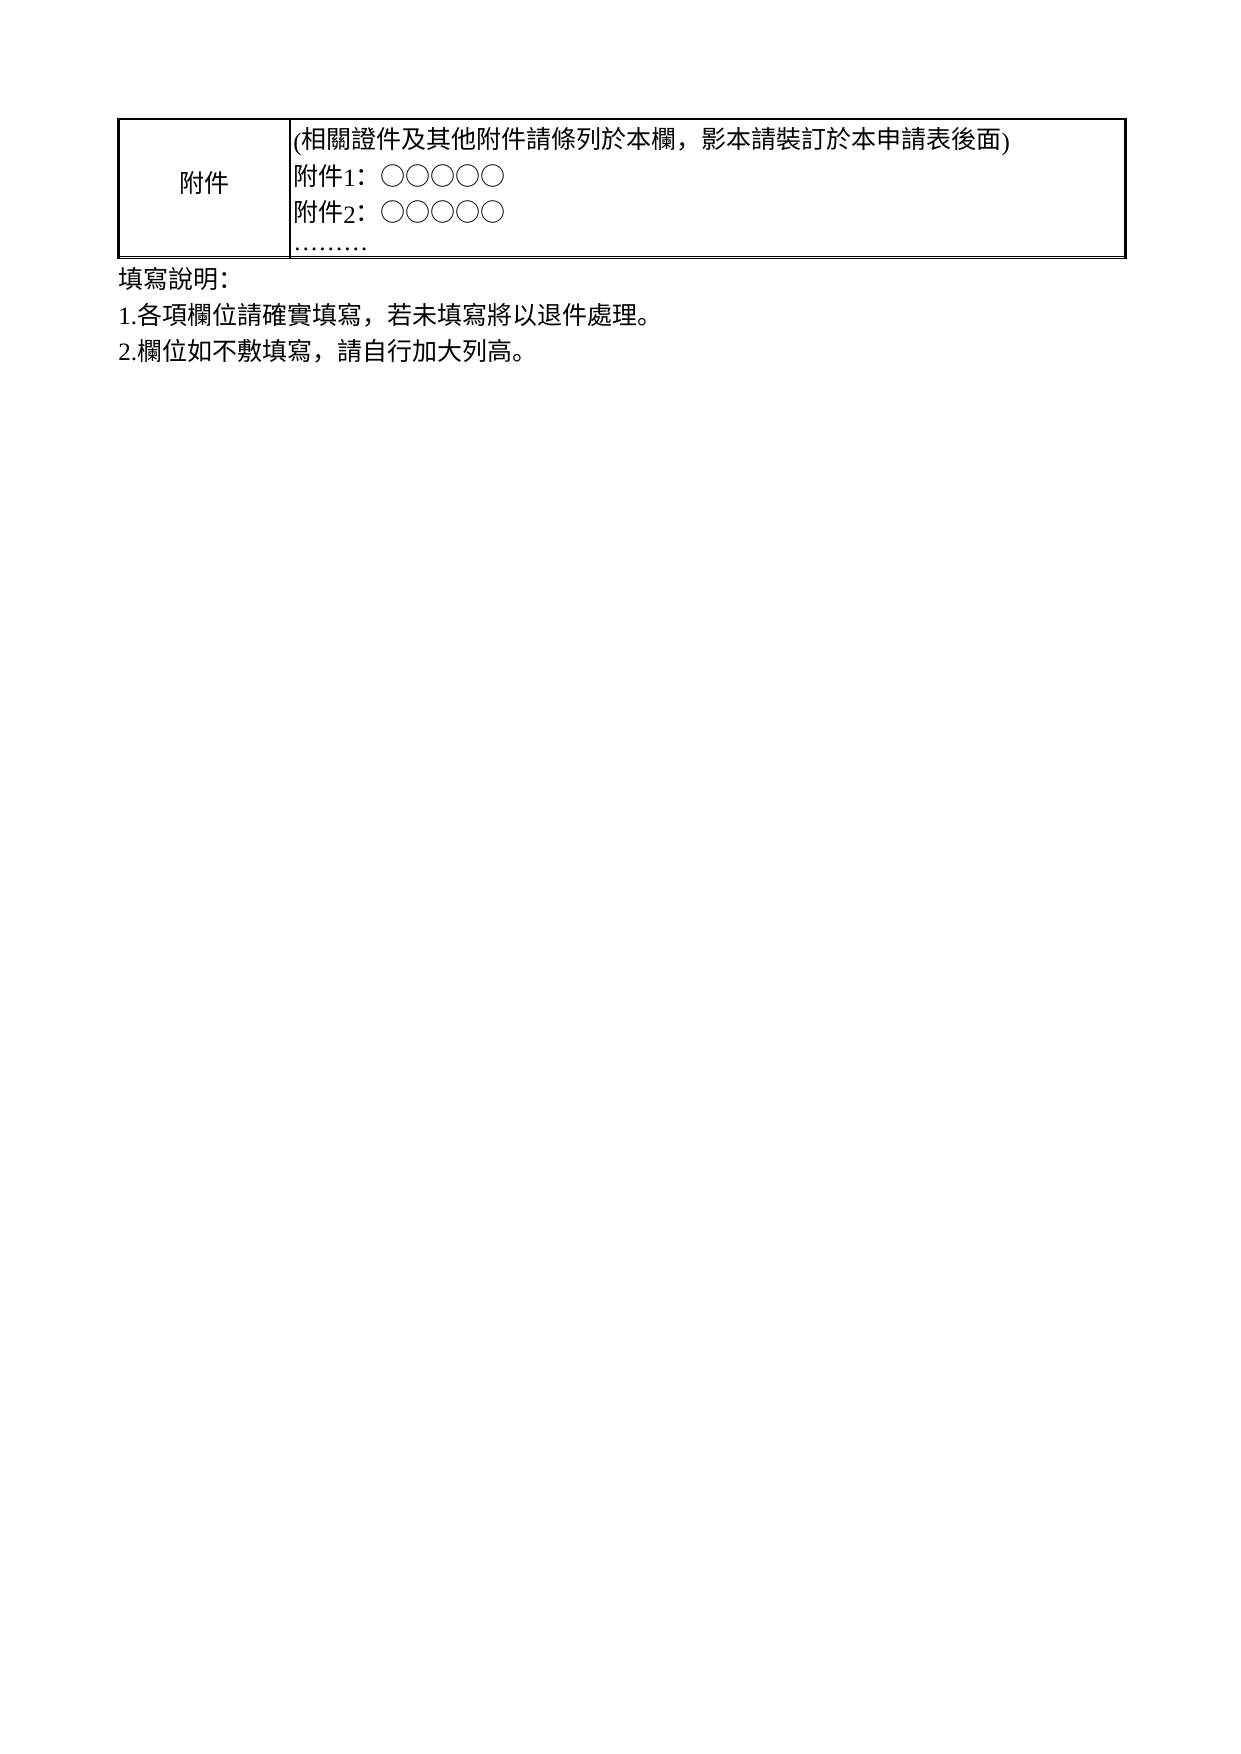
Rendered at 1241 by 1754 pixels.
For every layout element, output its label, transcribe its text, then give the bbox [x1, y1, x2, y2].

table_cell (相關證件及其他附件請條列於本欄，影本請裝訂於本申請表後面) 附件1：○○○○○ 附件2：○○○○○ ……… [291, 120, 1124, 256]
text 2.欄位如不敷填寫，請自行加大列高。 [118, 332, 1122, 368]
table_cell 附件 [120, 120, 289, 256]
text 1.各項欄位請確實填寫，若未填寫將以退件處理。 [118, 296, 1122, 332]
text 填寫說明： [118, 259, 1122, 296]
